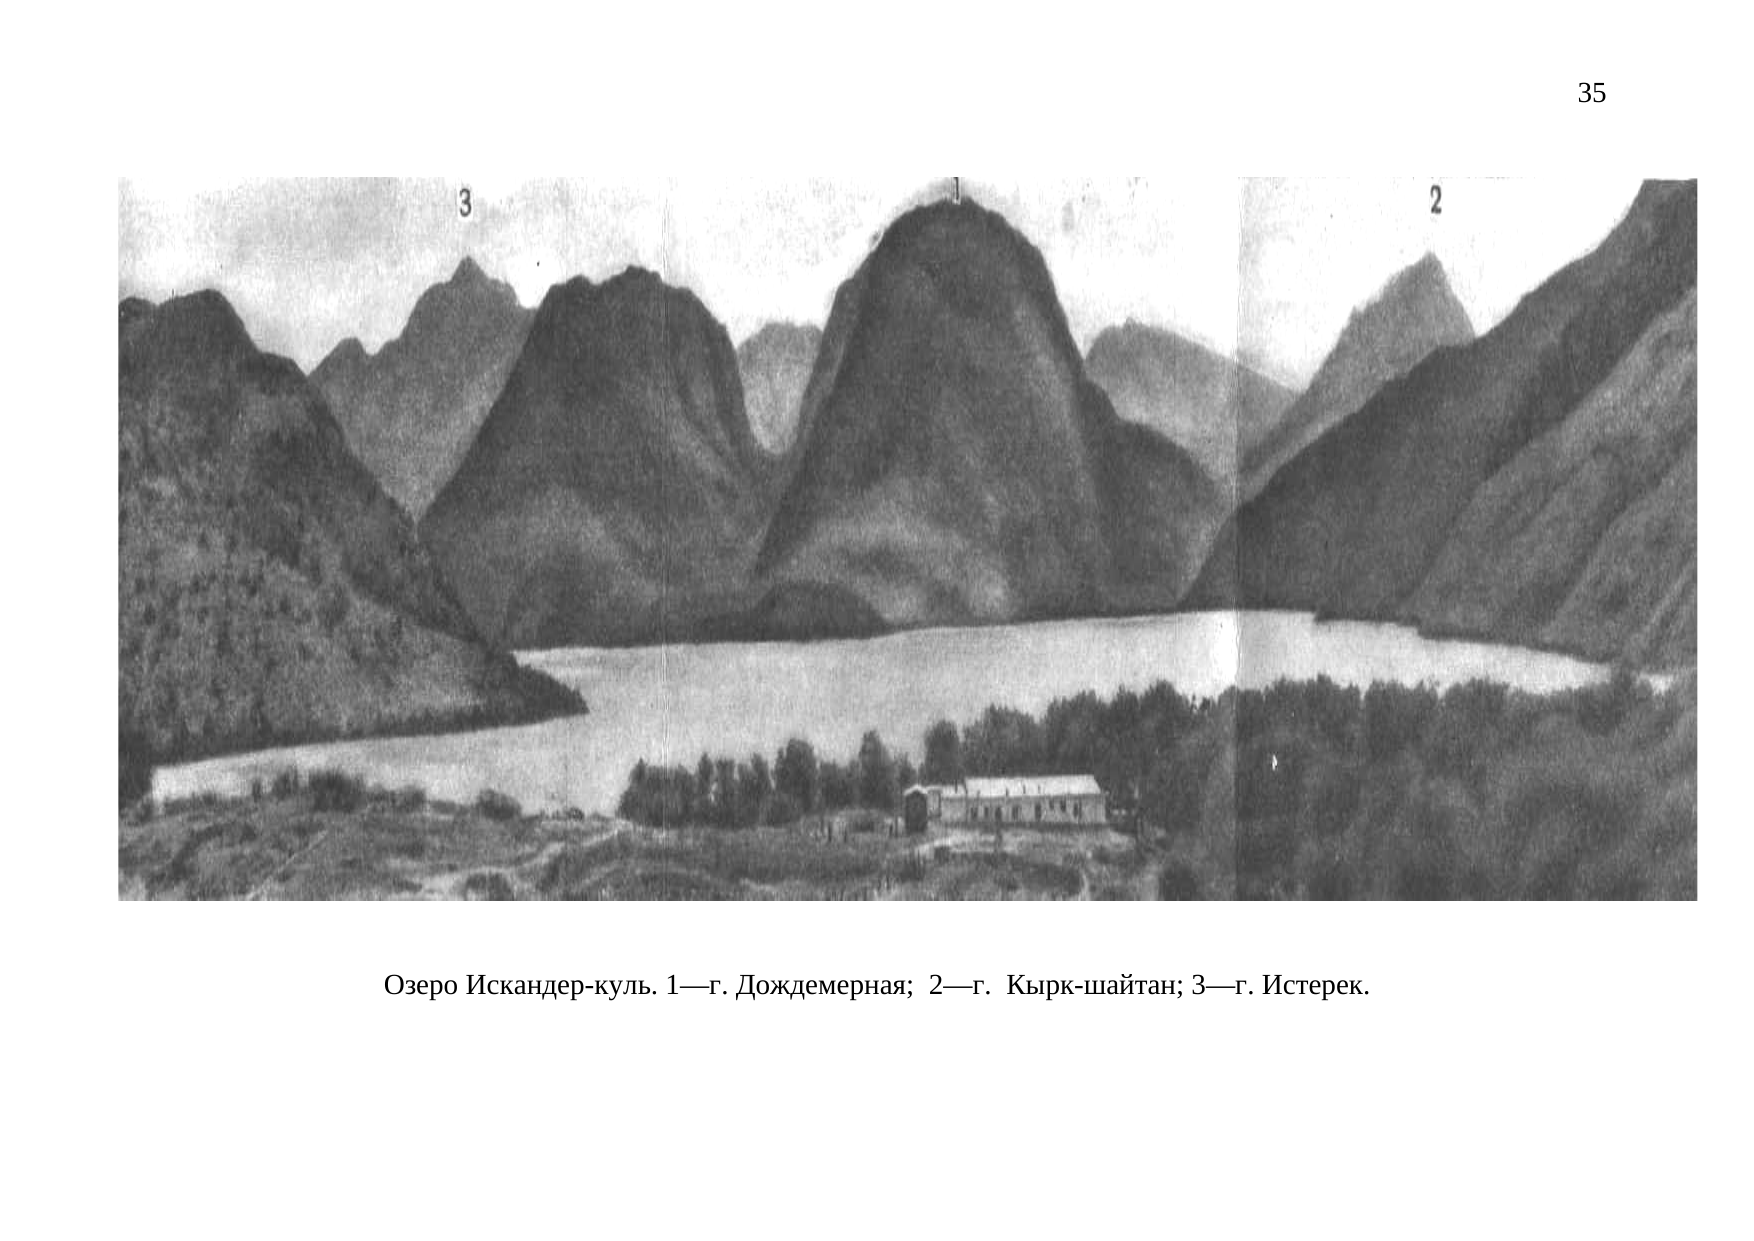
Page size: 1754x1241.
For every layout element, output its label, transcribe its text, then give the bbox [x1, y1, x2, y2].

picture [118, 177, 1698, 901]
text Озеро Искандер-куль. 1—г. Дождемерная; 2—г. Кырк-шайтан; 3—г. Истерек. [118, 967, 1636, 1001]
